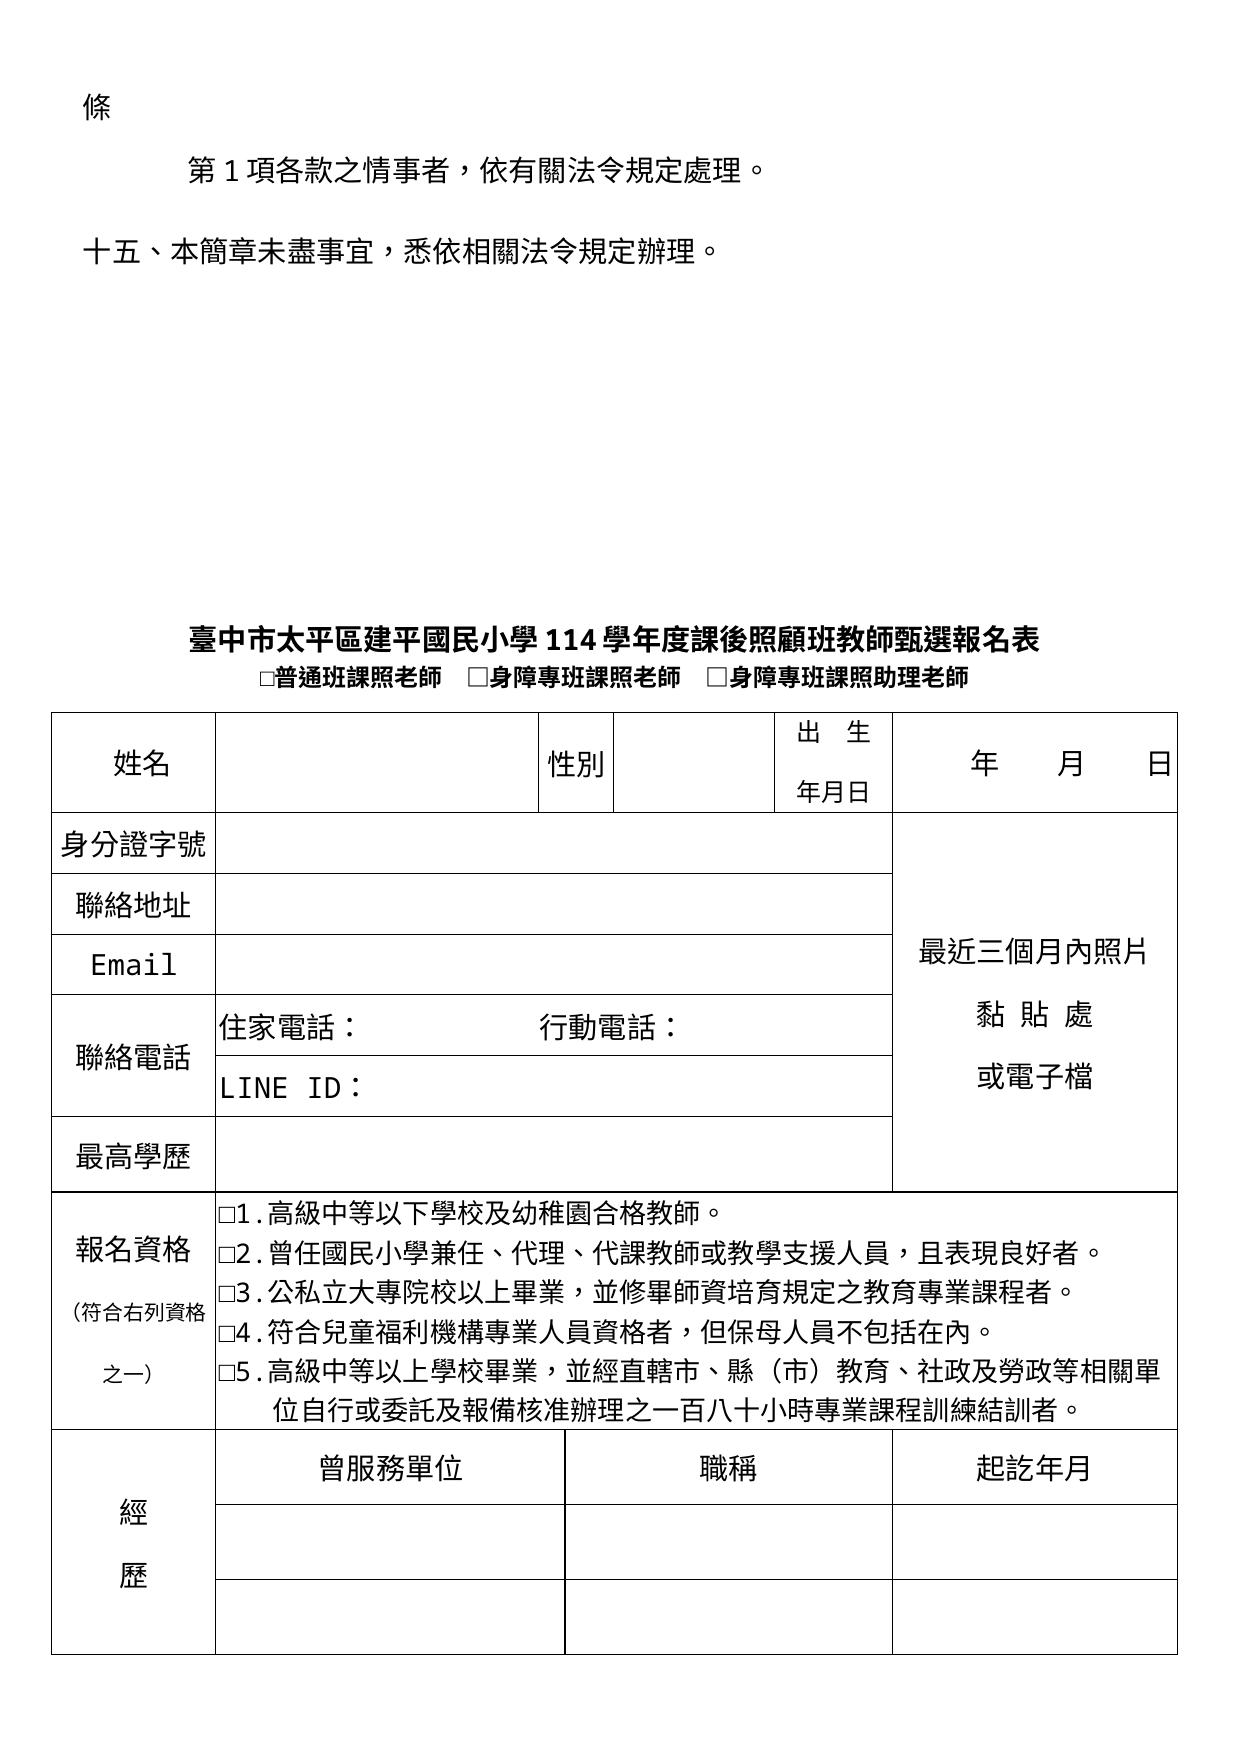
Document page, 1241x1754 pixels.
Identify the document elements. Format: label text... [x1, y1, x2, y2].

table_cell 職稱 [566, 1430, 892, 1504]
table_cell [893, 1505, 1177, 1579]
table_cell 聯絡地址 [52, 874, 215, 933]
table_header [614, 713, 774, 812]
table_cell 經 歷 [52, 1430, 215, 1654]
text 臺中市太平區建平國民小學114學年度課後照顧班教師甄選報名表 [83, 596, 1146, 658]
table_header 性別 [539, 713, 613, 812]
table_header 出 生 年月日 [775, 713, 892, 812]
table_cell Email [52, 935, 215, 994]
table_cell 報名資格 （符合右列資格之一） [52, 1193, 215, 1429]
table_cell 身分證字號 [52, 813, 215, 872]
table_cell □1.高級中等以下學校及幼稚園合格教師。 □2.曾任國民小學兼任、代理、代課教師或教學支援人員，且表現良好者。 □3.公私立大專院校以上畢業，並修畢師資培育規定之教育專業課程者。 □4.符合兒童福利機構專業人員資格者，但保母人員不包括在內。 □5.高級中等以上學校畢業，並經直轄市、縣（市）教育、社政及勞政等相關單位自行或委託及報備核准辦理之一百八十小時專業課程訓練結訓者。 [216, 1193, 1177, 1429]
table_cell [216, 935, 892, 994]
table_cell 曾服務單位 [216, 1430, 564, 1504]
table_header 姓名 [52, 713, 215, 812]
table_header [216, 713, 538, 812]
table_cell LINE ID： [216, 1056, 892, 1116]
table_cell [893, 1580, 1177, 1654]
table_cell [216, 874, 892, 933]
text □普通班課照老師 □身障專班課照老師 □身障專班課照助理老師 [83, 658, 1146, 693]
table_cell [566, 1505, 892, 1579]
table_cell [216, 813, 892, 872]
table_header 年 月 日 [893, 713, 1177, 812]
table_cell 起訖年月 [893, 1430, 1177, 1504]
table_cell [216, 1580, 564, 1654]
table_cell 住家電話： 行動電話： [216, 995, 892, 1055]
table_cell [566, 1580, 892, 1654]
text 十五、本簡章未盡事宜，悉依相關法令規定辦理。 [83, 208, 1146, 271]
text 第1項各款之情事者，依有關法令規定處理。 [83, 127, 1146, 189]
table_cell [216, 1505, 564, 1579]
text 條 [83, 64, 1146, 127]
table_cell [216, 1117, 892, 1191]
table_cell 最近三個月內照片 黏 貼 處 或電子檔 [893, 813, 1177, 1191]
table_cell 最高學歷 [52, 1117, 215, 1191]
table_cell 聯絡電話 [52, 995, 215, 1116]
